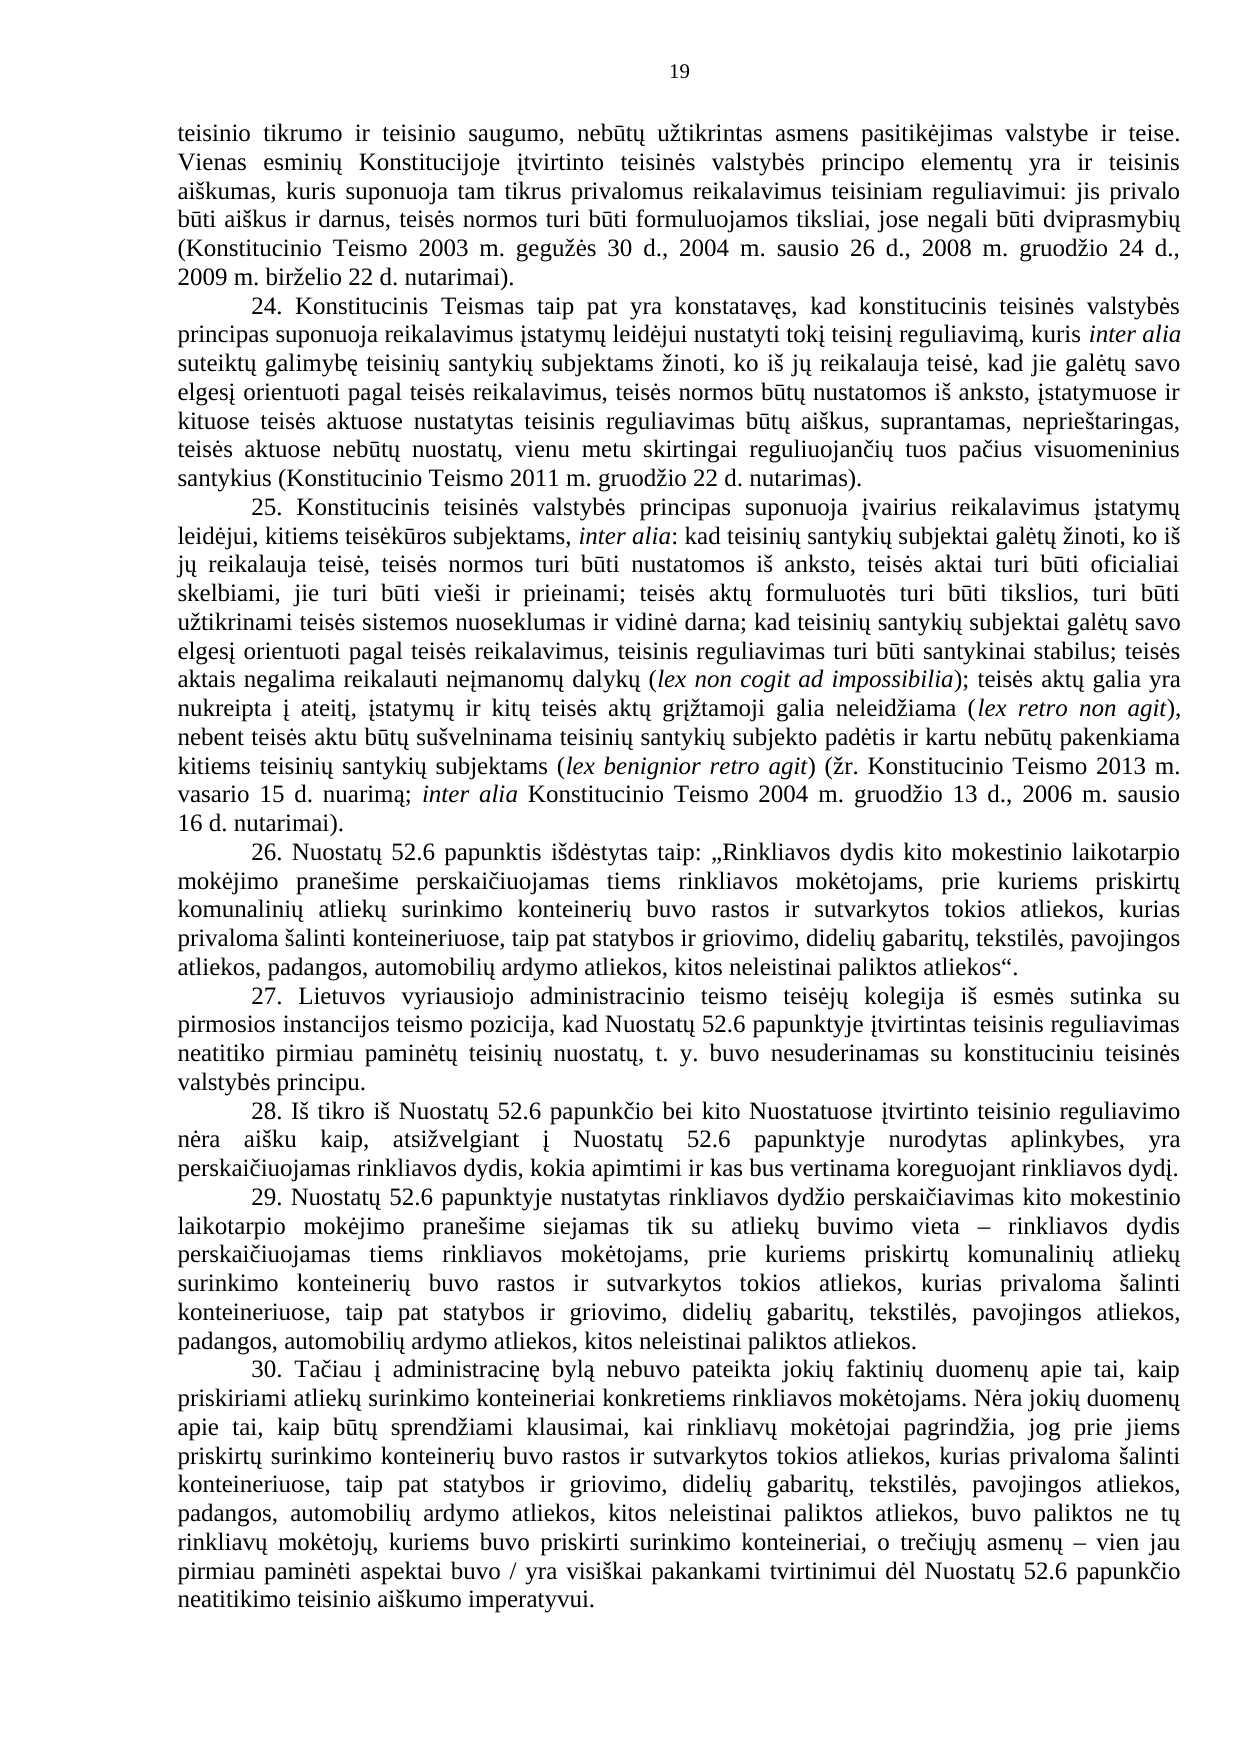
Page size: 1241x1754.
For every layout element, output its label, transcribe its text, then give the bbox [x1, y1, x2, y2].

text teisinio tikrumo ir teisinio saugumo, nebūtų užtikrintas asmens pasitikėjimas valstybe ir teise. Vienas esminių Konstitucijoje įtvirtinto teisinės valstybės principo elementų yra ir teisinis aiškumas, kuris suponuoja tam tikrus privalomus reikalavimus teisiniam reguliavimui: jis privalo būti aiškus ir darnus, teisės normos turi būti formuluojamos tiksliai, jose negali būti dviprasmybių (Konstitucinio Teismo 2003 m. gegužės 30 d., 2004 m. sausio 26 d., 2008 m. gruodžio 24 d., 2009 m. birželio 22 d. nutarimai). [177, 118, 1181, 291]
text 30. Tačiau į administracinę bylą nebuvo pateikta jokių faktinių duomenų apie tai, kaip priskiriami atliekų surinkimo konteineriai konkretiems rinkliavos mokėtojams. Nėra jokių duomenų apie tai, kaip būtų sprendžiami klausimai, kai rinkliavų mokėtojai pagrindžia, jog prie jiems priskirtų surinkimo konteinerių buvo rastos ir sutvarkytos tokios atliekos, kurias privaloma šalinti konteineriuose, taip pat statybos ir griovimo, didelių gabaritų, tekstilės, pavojingos atliekos, padangos, automobilių ardymo atliekos, kitos neleistinai paliktos atliekos, buvo paliktos ne tų rinkliavų mokėtojų, kuriems buvo priskirti surinkimo konteineriai, o trečiųjų asmenų – vien jau pirmiau paminėti aspektai buvo / yra visiškai pakankami tvirtinimui dėl Nuostatų 52.6 papunkčio neatitikimo teisinio aiškumo imperatyvui. [177, 1354, 1181, 1613]
text 26. Nuostatų 52.6 papunktis išdėstytas taip: „Rinkliavos dydis kito mokestinio laikotarpio mokėjimo pranešime perskaičiuojamas tiems rinkliavos mokėtojams, prie kuriems priskirtų komunalinių atliekų surinkimo konteinerių buvo rastos ir sutvarkytos tokios atliekos, kurias privaloma šalinti konteineriuose, taip pat statybos ir griovimo, didelių gabaritų, tekstilės, pavojingos atliekos, padangos, automobilių ardymo atliekos, kitos neleistinai paliktos atliekos“. [177, 837, 1181, 981]
text 28. Iš tikro iš Nuostatų 52.6 papunkčio bei kito Nuostatuose įtvirtinto teisinio reguliavimo nėra aišku kaip, atsižvelgiant į Nuostatų 52.6 papunktyje nurodytas aplinkybes, yra perskaičiuojamas rinkliavos dydis, kokia apimtimi ir kas bus vertinama koreguojant rinkliavos dydį. [177, 1096, 1181, 1182]
text 25. Konstitucinis teisinės valstybės principas suponuoja įvairius reikalavimus įstatymų leidėjui, kitiems teisėkūros subjektams, inter alia: kad teisinių santykių subjektai galėtų žinoti, ko iš jų reikalauja teisė, teisės normos turi būti nustatomos iš anksto, teisės aktai turi būti oficialiai skelbiami, jie turi būti vieši ir prieinami; teisės aktų formuluotės turi būti tikslios, turi būti užtikrinami teisės sistemos nuoseklumas ir vidinė darna; kad teisinių santykių subjektai galėtų savo elgesį orientuoti pagal teisės reikalavimus, teisinis reguliavimas turi būti santykinai stabilus; teisės aktais negalima reikalauti neįmanomų dalykų (lex non cogit ad impossibilia); teisės aktų galia yra nukreipta į ateitį, įstatymų ir kitų teisės aktų grįžtamoji galia neleidžiama (lex retro non agit), nebent teisės aktu būtų sušvelninama teisinių santykių subjekto padėtis ir kartu nebūtų pakenkiama kitiems teisinių santykių subjektams (lex benignior retro agit) (žr. Konstitucinio Teismo 2013 m. vasario 15 d. nuarimą; inter alia Konstitucinio Teismo 2004 m. gruodžio 13 d., 2006 m. sausio 16 d. nutarimai). [177, 492, 1181, 837]
text 29. Nuostatų 52.6 papunktyje nustatytas rinkliavos dydžio perskaičiavimas kito mokestinio laikotarpio mokėjimo pranešime siejamas tik su atliekų buvimo vieta – rinkliavos dydis perskaičiuojamas tiems rinkliavos mokėtojams, prie kuriems priskirtų komunalinių atliekų surinkimo konteinerių buvo rastos ir sutvarkytos tokios atliekos, kurias privaloma šalinti konteineriuose, taip pat statybos ir griovimo, didelių gabaritų, tekstilės, pavojingos atliekos, padangos, automobilių ardymo atliekos, kitos neleistinai paliktos atliekos. [177, 1182, 1181, 1354]
text 24. Konstitucinis Teismas taip pat yra konstatavęs, kad konstitucinis teisinės valstybės principas suponuoja reikalavimus įstatymų leidėjui nustatyti tokį teisinį reguliavimą, kuris inter alia suteiktų galimybę teisinių santykių subjektams žinoti, ko iš jų reikalauja teisė, kad jie galėtų savo elgesį orientuoti pagal teisės reikalavimus, teisės normos būtų nustatomos iš anksto, įstatymuose ir kituose teisės aktuose nustatytas teisinis reguliavimas būtų aiškus, suprantamas, neprieštaringas, teisės aktuose nebūtų nuostatų, vienu metu skirtingai reguliuojančių tuos pačius visuomeninius santykius (Konstitucinio Teismo 2011 m. gruodžio 22 d. nutarimas). [177, 291, 1181, 492]
text 27. Lietuvos vyriausiojo administracinio teismo teisėjų kolegija iš esmės sutinka su pirmosios instancijos teismo pozicija, kad Nuostatų 52.6 papunktyje įtvirtintas teisinis reguliavimas neatitiko pirmiau paminėtų teisinių nuostatų, t. y. buvo nesuderinamas su konstituciniu teisinės valstybės principu. [177, 981, 1181, 1096]
